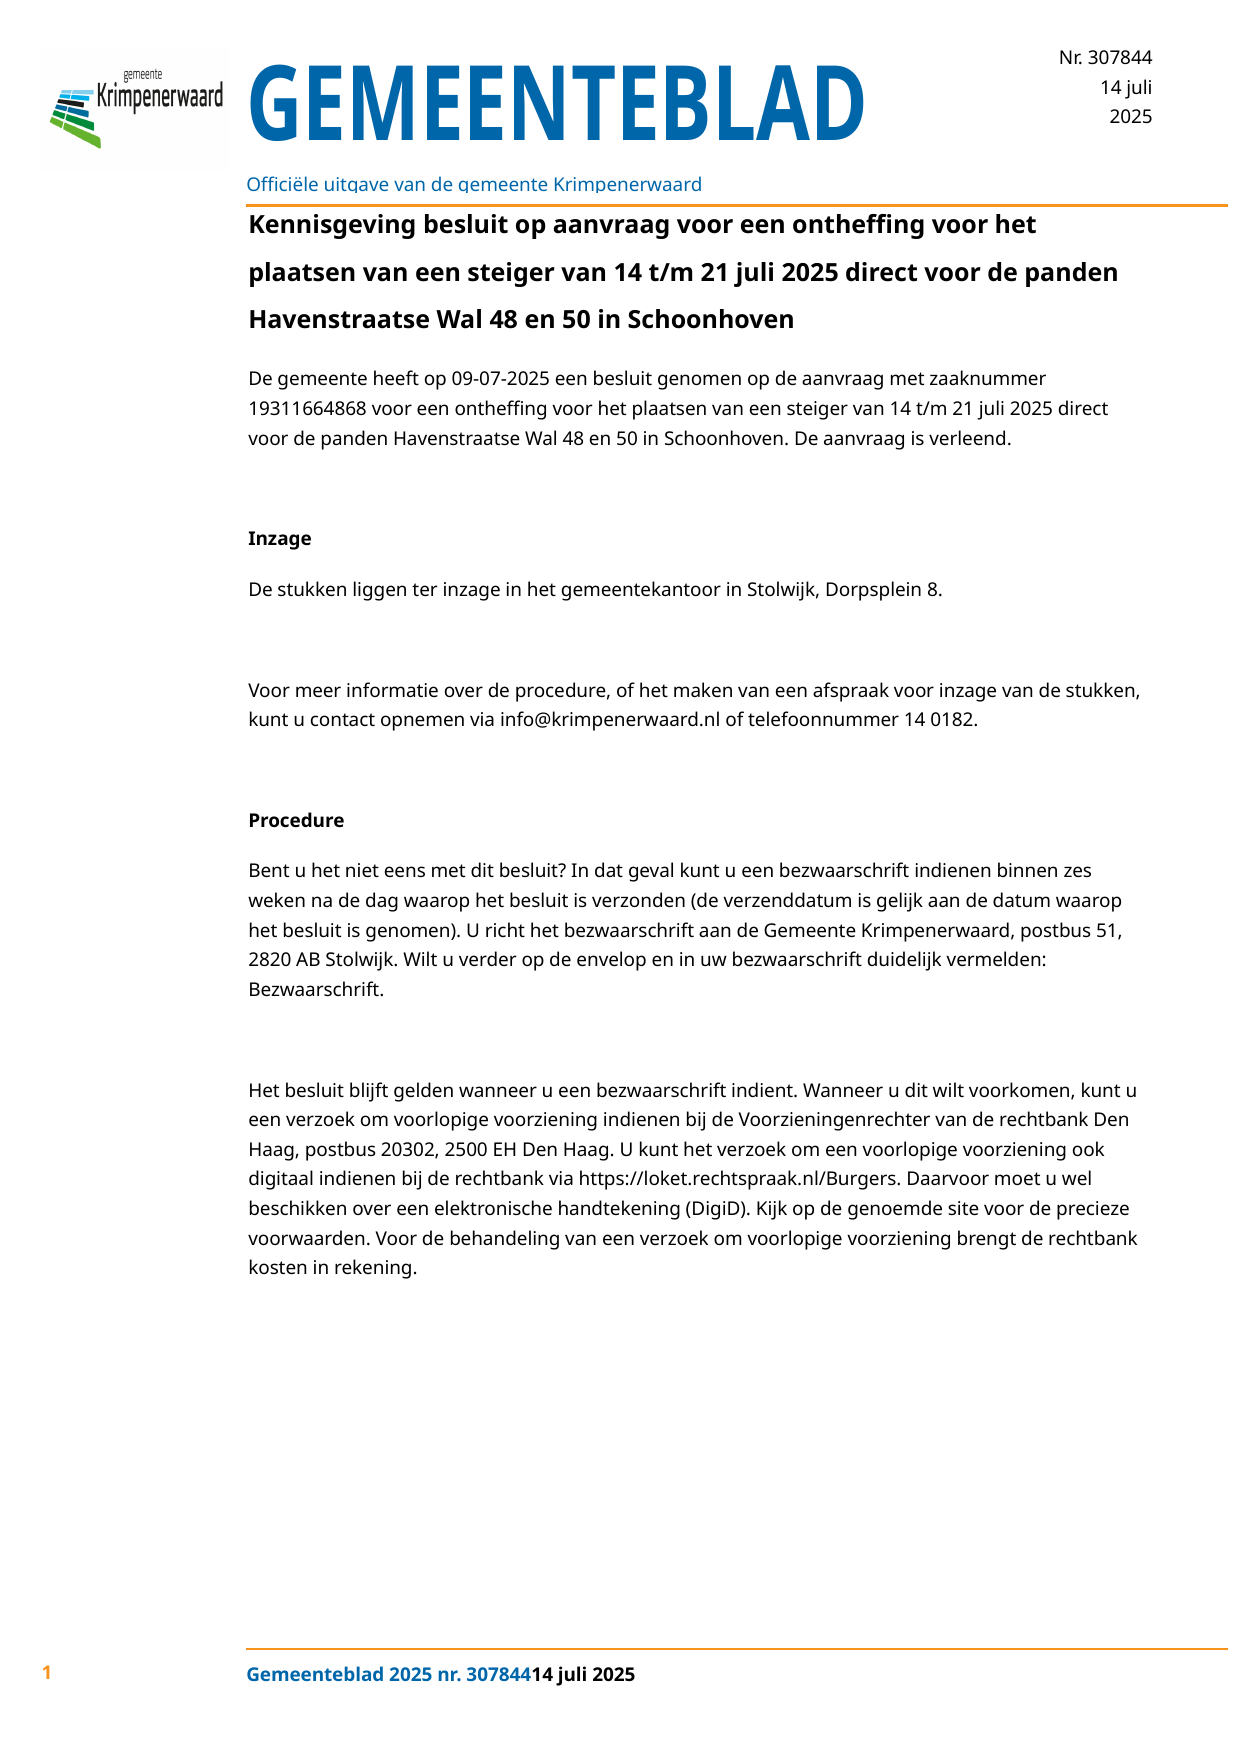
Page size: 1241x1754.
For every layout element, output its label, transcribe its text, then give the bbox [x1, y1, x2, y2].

text Bent u het niet eens met dit besluit? In dat geval kunt u een bezwaarschrift indienen binnen zes weken na de dag waarop het besluit is verzonden (de verzenddatum is gelijk aan de datum waarop het besluit is genomen). U richt het bezwaarschrift aan de Gemeente Krimpenerwaard, postbus 51, 2820 AB Stolwijk. Wilt u verder op de envelop en in uw bezwaarschrift duidelijk vermelden: Bezwaarschrift. [248, 858, 1152, 1002]
text Het besluit blijft gelden wanneer u een bezwaarschrift indient. Wanneer u dit wilt voorkomen, kunt u een verzoek om voorlopige voorziening indienen bij de Voorzieningenrechter van de rechtbank Den Haag, postbus 20302, 2500 EH Den Haag. U kunt het verzoek om een voorlopige voorziening ook digitaal indienen bij de rechtbank via https://loket.rechtspraak.nl/Burgers. Daarvoor moet u wel beschikken over een elektronische handtekening (DigiD). Kijk op de genoemde site voor de precieze voorwaarden. Voor de behandeling van een verzoek om voorlopige voorziening brengt de rechtbank kosten in rekening. [248, 1077, 1152, 1280]
text Voor meer informatie over de procedure, of het maken van een afspraak voor inzage van de stukken, kunt u contact opnemen via info@krimpenerwaard.nl of telefoonnummer 14 0182. [248, 677, 1152, 732]
text Inzage [248, 526, 1152, 551]
text De stukken liggen ter inzage in het gemeentekantoor in Stolwijk, Dorpsplein 8. [248, 576, 1152, 602]
text De gemeente heeft op 09-07-2025 een besluit genomen op de aanvraag met zaaknummer 19311664868 voor een ontheffing voor het plaatsen van een steiger van 14 t/m 21 juli 2025 direct voor de panden Havenstraatse Wal 48 en 50 in Schoonhoven. De aanvraag is verleend. [248, 366, 1152, 450]
picture [41, 47, 231, 172]
text Kennisgeving besluit op aanvraag voor een ontheffing voor het plaatsen van een steiger van 14 t/m 21 juli 2025 direct voor de panden Havenstraatse Wal 48 en 50 in Schoonhoven [248, 207, 1152, 336]
text Procedure [248, 807, 1152, 833]
